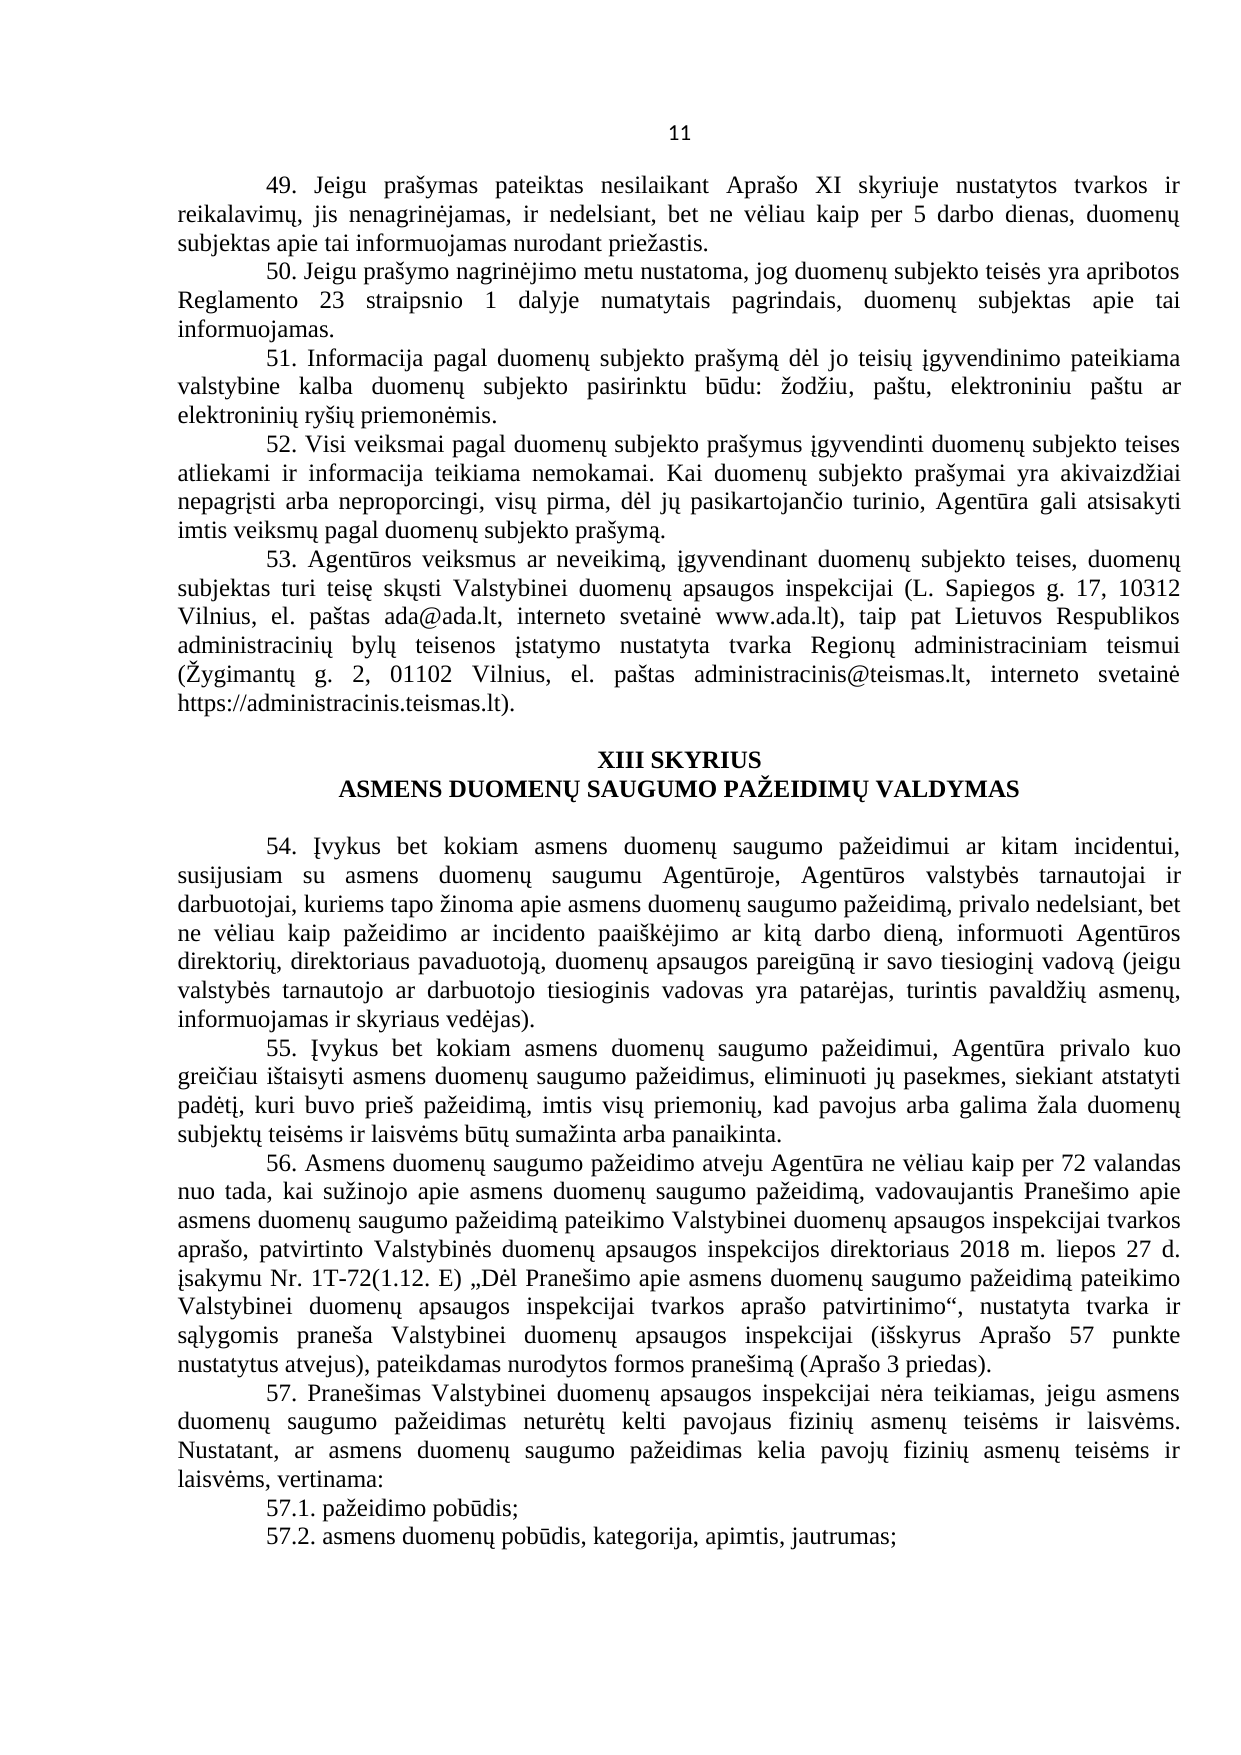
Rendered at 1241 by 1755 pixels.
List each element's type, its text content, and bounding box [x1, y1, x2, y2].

text XIII SKYRIUS [177, 745, 1181, 774]
text 49. Jeigu prašymas pateiktas nesilaikant Aprašo XI skyriuje nustatytos tvarkos ir reikalavimų, jis nenagrinėjamas, ir nedelsiant, bet ne vėliau kaip per 5 darbo dienas, duomenų subjektas apie tai informuojamas nurodant priežastis. [177, 170, 1181, 256]
text 57.1. pažeidimo pobūdis; [177, 1493, 1181, 1521]
text 50. Jeigu prašymo nagrinėjimo metu nustatoma, jog duomenų subjekto teisės yra apribotos Reglamento 23 straipsnio 1 dalyje numatytais pagrindais, duomenų subjektas apie tai informuojamas. [177, 256, 1181, 343]
text 52. Visi veiksmai pagal duomenų subjekto prašymus įgyvendinti duomenų subjekto teises atliekami ir informacija teikiama nemokamai. Kai duomenų subjekto prašymai yra akivaizdžiai nepagrįsti arba neproporcingi, visų pirma, dėl jų pasikartojančio turinio, Agentūra gali atsisakyti imtis veiksmų pagal duomenų subjekto prašymą. [177, 429, 1181, 544]
text 55. Įvykus bet kokiam asmens duomenų saugumo pažeidimui, Agentūra privalo kuo greičiau ištaisyti asmens duomenų saugumo pažeidimus, eliminuoti jų pasekmes, siekiant atstatyti padėtį, kuri buvo prieš pažeidimą, imtis visų priemonių, kad pavojus arba galima žala duomenų subjektų teisėms ir laisvėms būtų sumažinta arba panaikinta. [177, 1033, 1181, 1148]
text 57.2. asmens duomenų pobūdis, kategorija, apimtis, jautrumas; [177, 1521, 1181, 1550]
text 53. Agentūros veiksmus ar neveikimą, įgyvendinant duomenų subjekto teises, duomenų subjektas turi teisę skųsti Valstybinei duomenų apsaugos inspekcijai (L. Sapiegos g. 17, 10312 Vilnius, el. paštas ada@ada.lt, interneto svetainė www.ada.lt), taip pat Lietuvos Respublikos administracinių bylų teisenos įstatymo nustatyta tvarka Regionų administraciniam teismui (Žygimantų g. 2, 01102 Vilnius, el. paštas administracinis@teismas.lt, interneto svetainė https://administracinis.teismas.lt). [177, 544, 1181, 716]
text 54. Įvykus bet kokiam asmens duomenų saugumo pažeidimui ar kitam incidentui, susijusiam su asmens duomenų saugumu Agentūroje, Agentūros valstybės tarnautojai ir darbuotojai, kuriems tapo žinoma apie asmens duomenų saugumo pažeidimą, privalo nedelsiant, bet ne vėliau kaip pažeidimo ar incidento paaiškėjimo ar kitą darbo dieną, informuoti Agentūros direktorių, direktoriaus pavaduotoją, duomenų apsaugos pareigūną ir savo tiesioginį vadovą (jeigu valstybės tarnautojo ar darbuotojo tiesioginis vadovas yra patarėjas, turintis pavaldžių asmenų, informuojamas ir skyriaus vedėjas). [177, 831, 1181, 1033]
text 51. Informacija pagal duomenų subjekto prašymą dėl jo teisių įgyvendinimo pateikiama valstybine kalba duomenų subjekto pasirinktu būdu: žodžiu, paštu, elektroniniu paštu ar elektroninių ryšių priemonėmis. [177, 343, 1181, 429]
text ASMENS DUOMENŲ SAUGUMO PAŽEIDIMŲ VALDYMAS [177, 774, 1181, 803]
text 56. Asmens duomenų saugumo pažeidimo atveju Agentūra ne vėliau kaip per 72 valandas nuo tada, kai sužinojo apie asmens duomenų saugumo pažeidimą, vadovaujantis Pranešimo apie asmens duomenų saugumo pažeidimą pateikimo Valstybinei duomenų apsaugos inspekcijai tvarkos aprašo, patvirtinto Valstybinės duomenų apsaugos inspekcijos direktoriaus 2018 m. liepos 27 d. įsakymu Nr. 1T-72(1.12. E) „Dėl Pranešimo apie asmens duomenų saugumo pažeidimą pateikimo Valstybinei duomenų apsaugos inspekcijai tvarkos aprašo patvirtinimo“, nustatyta tvarka ir sąlygomis praneša Valstybinei duomenų apsaugos inspekcijai (išskyrus Aprašo 57 punkte nustatytus atvejus), pateikdamas nurodytos formos pranešimą (Aprašo 3 priedas). [177, 1148, 1181, 1378]
text 57. Pranešimas Valstybinei duomenų apsaugos inspekcijai nėra teikiamas, jeigu asmens duomenų saugumo pažeidimas neturėtų kelti pavojaus fizinių asmenų teisėms ir laisvėms. Nustatant, ar asmens duomenų saugumo pažeidimas kelia pavojų fizinių asmenų teisėms ir laisvėms, vertinama: [177, 1378, 1181, 1493]
